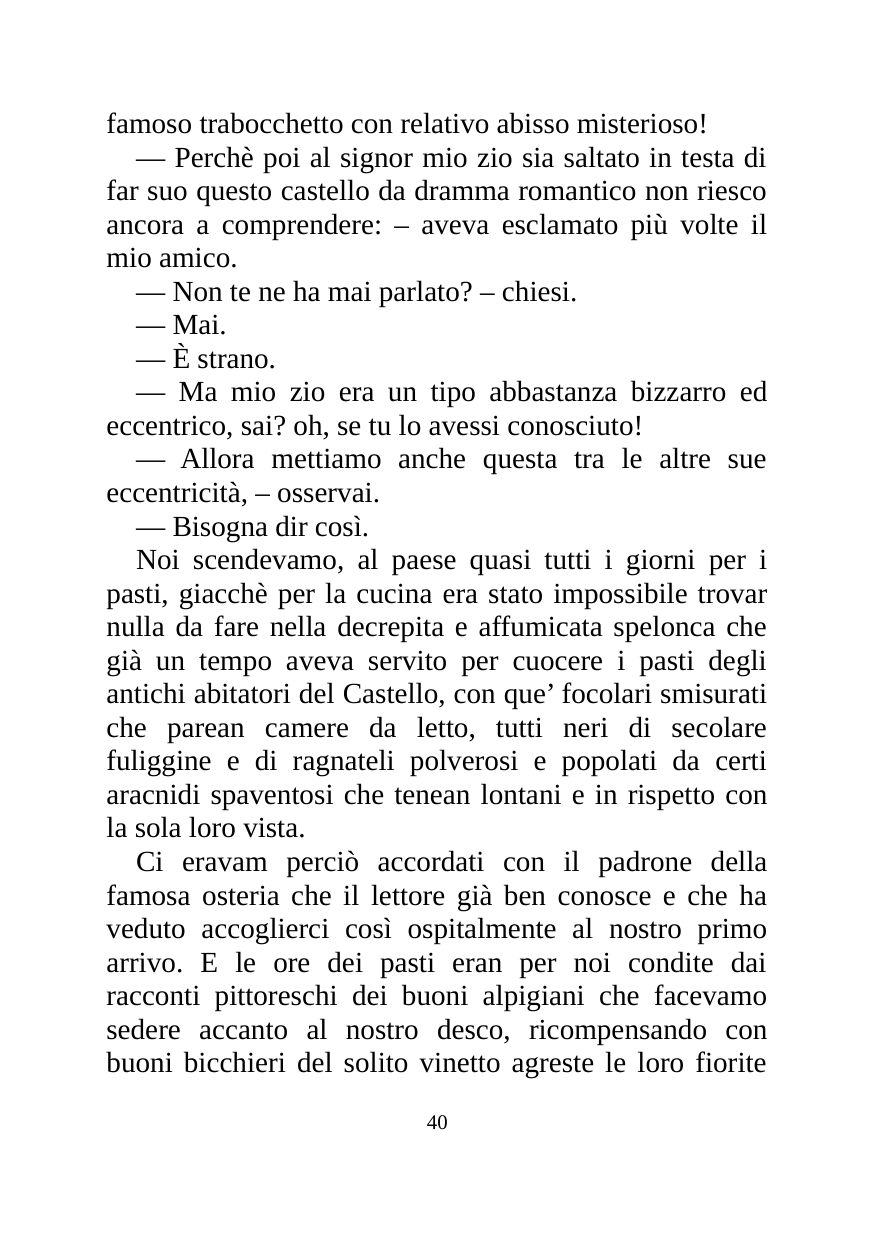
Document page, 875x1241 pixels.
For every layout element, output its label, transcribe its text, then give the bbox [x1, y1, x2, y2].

text — Non te ne ha mai parlato? – chiesi. [106, 274, 768, 307]
text Ci eravam perciò accordati con il padrone della famosa osteria che il lettore già ben conosce e che ha veduto accoglierci così ospitalmente al nostro primo arrivo. E le ore dei pasti eran per noi condite dai racconti pittoreschi dei buoni alpigiani che facevamo sedere accanto al nostro desco, ricompensando con buoni bicchieri del solito vinetto agreste le loro fiorite [106, 844, 768, 1079]
text — Bisogna dir così. [106, 509, 768, 542]
text Noi scendevamo, al paese quasi tutti i giorni per i pasti, giacchè per la cucina era stato impossibile trovar nulla da fare nella decrepita e affumicata spelonca che già un tempo aveva servito per cuocere i pasti degli antichi abitatori del Castello, con que’ focolari smisurati che parean camere da letto, tutti neri di secolare fuliggine e di ragnateli polverosi e popolati da certi aracnidi spaventosi che tenean lontani e in rispetto con la sola loro vista. [106, 542, 768, 844]
text — Ma mio zio era un tipo abbastanza bizzarro ed eccentrico, sai? oh, se tu lo avessi conosciuto! [106, 374, 768, 442]
text famoso trabocchetto con relativo abisso misterioso! [106, 106, 768, 140]
text — Perchè poi al signor mio zio sia saltato in testa di far suo questo castello da dramma romantico non riesco ancora a comprendere: – aveva esclamato più volte il mio amico. [106, 140, 768, 274]
text — Allora mettiamo anche questa tra le altre sue eccentricità, – osservai. [106, 442, 768, 509]
text — È strano. [106, 341, 768, 374]
text — Mai. [106, 307, 768, 341]
